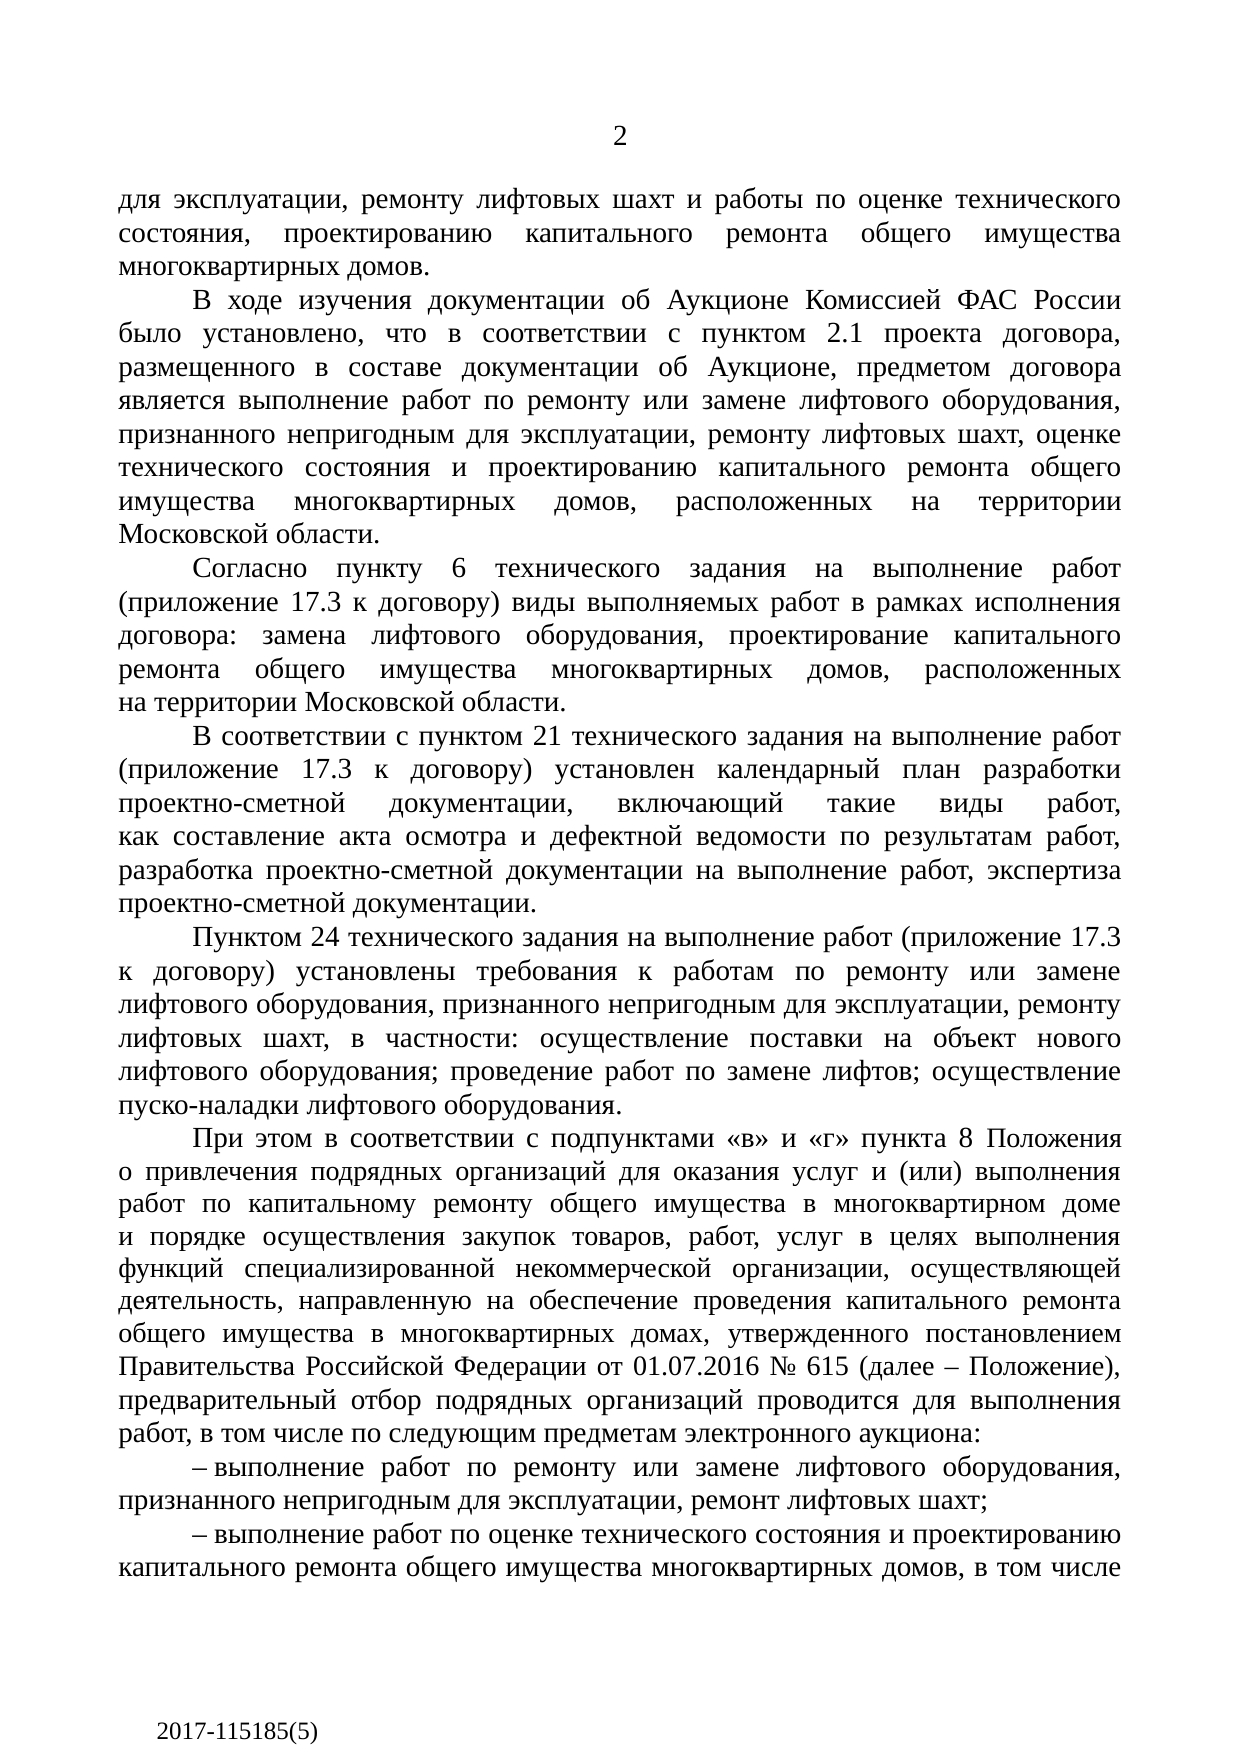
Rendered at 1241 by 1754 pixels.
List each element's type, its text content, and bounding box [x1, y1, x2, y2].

text Пунктом 24 технического задания на выполнение работ (приложение 17.3 к договору) установлены требования к работам по ремонту или замене лифтового оборудования, признанного непригодным для эксплуатации, ремонту лифтовых шахт, в частности: осуществление поставки на объект нового лифтового оборудования; проведение работ по замене лифтов; осуществление пуско-наладки лифтового оборудования. [118, 919, 1122, 1120]
text Согласно пункту 6 технического задания на выполнение работ (приложение 17.3 к договору) виды выполняемых работ в рамках исполнения договора: замена лифтового оборудования, проектирование капитального ремонта общего имущества многоквартирных домов, расположенных на территории Московской области. [118, 550, 1122, 718]
text При этом в соответствии с подпунктами «в» и «г» пункта 8 Положения о привлечения подрядных организаций для оказания услуг и (или) выполнения работ по капитальному ремонту общего имущества в многоквартирном доме и порядке осуществления закупок товаров, работ, услуг в целях выполнения функций специализированной некоммерческой организации, осуществляющей деятельность, направленную на обеспечение проведения капитального ремонта общего имущества в многоквартирных домах, утвержденного постановлением Правительства Российской Федерации от 01.07.2016 № 615 (далее – Положение), предварительный отбор подрядных организаций проводится для выполнения работ, в том числе по следующим предметам электронного аукциона: [118, 1120, 1122, 1449]
text В соответствии с пунктом 21 технического задания на выполнение работ (приложение 17.3 к договору) установлен календарный план разработки проектно-сметной документации, включающий такие виды работ, как составление акта осмотра и дефектной ведомости по результатам работ, разработка проектно-сметной документации на выполнение работ, экспертиза проектно-сметной документации. [118, 718, 1122, 919]
text – выполнение работ по оценке технического состояния и проектированию капитального ремонта общего имущества многоквартирных домов, в том числе [118, 1516, 1122, 1583]
text – выполнение работ по ремонту или замене лифтового оборудования, признанного непригодным для эксплуатации, ремонт лифтовых шахт; [118, 1449, 1122, 1516]
text для эксплуатации, ремонту лифтовых шахт и работы по оценке технического состояния, проектированию капитального ремонта общего имущества многоквартирных домов. [118, 181, 1122, 282]
text В ходе изучения документации об Аукционе Комиссией ФАС России было установлено, что в соответствии с пунктом 2.1 проекта договора, размещенного в составе документации об Аукционе, предметом договора является выполнение работ по ремонту или замене лифтового оборудования, признанного непригодным для эксплуатации, ремонту лифтовых шахт, оценке технического состояния и проектированию капитального ремонта общего имущества многоквартирных домов, расположенных на территории Московской области. [118, 282, 1122, 550]
